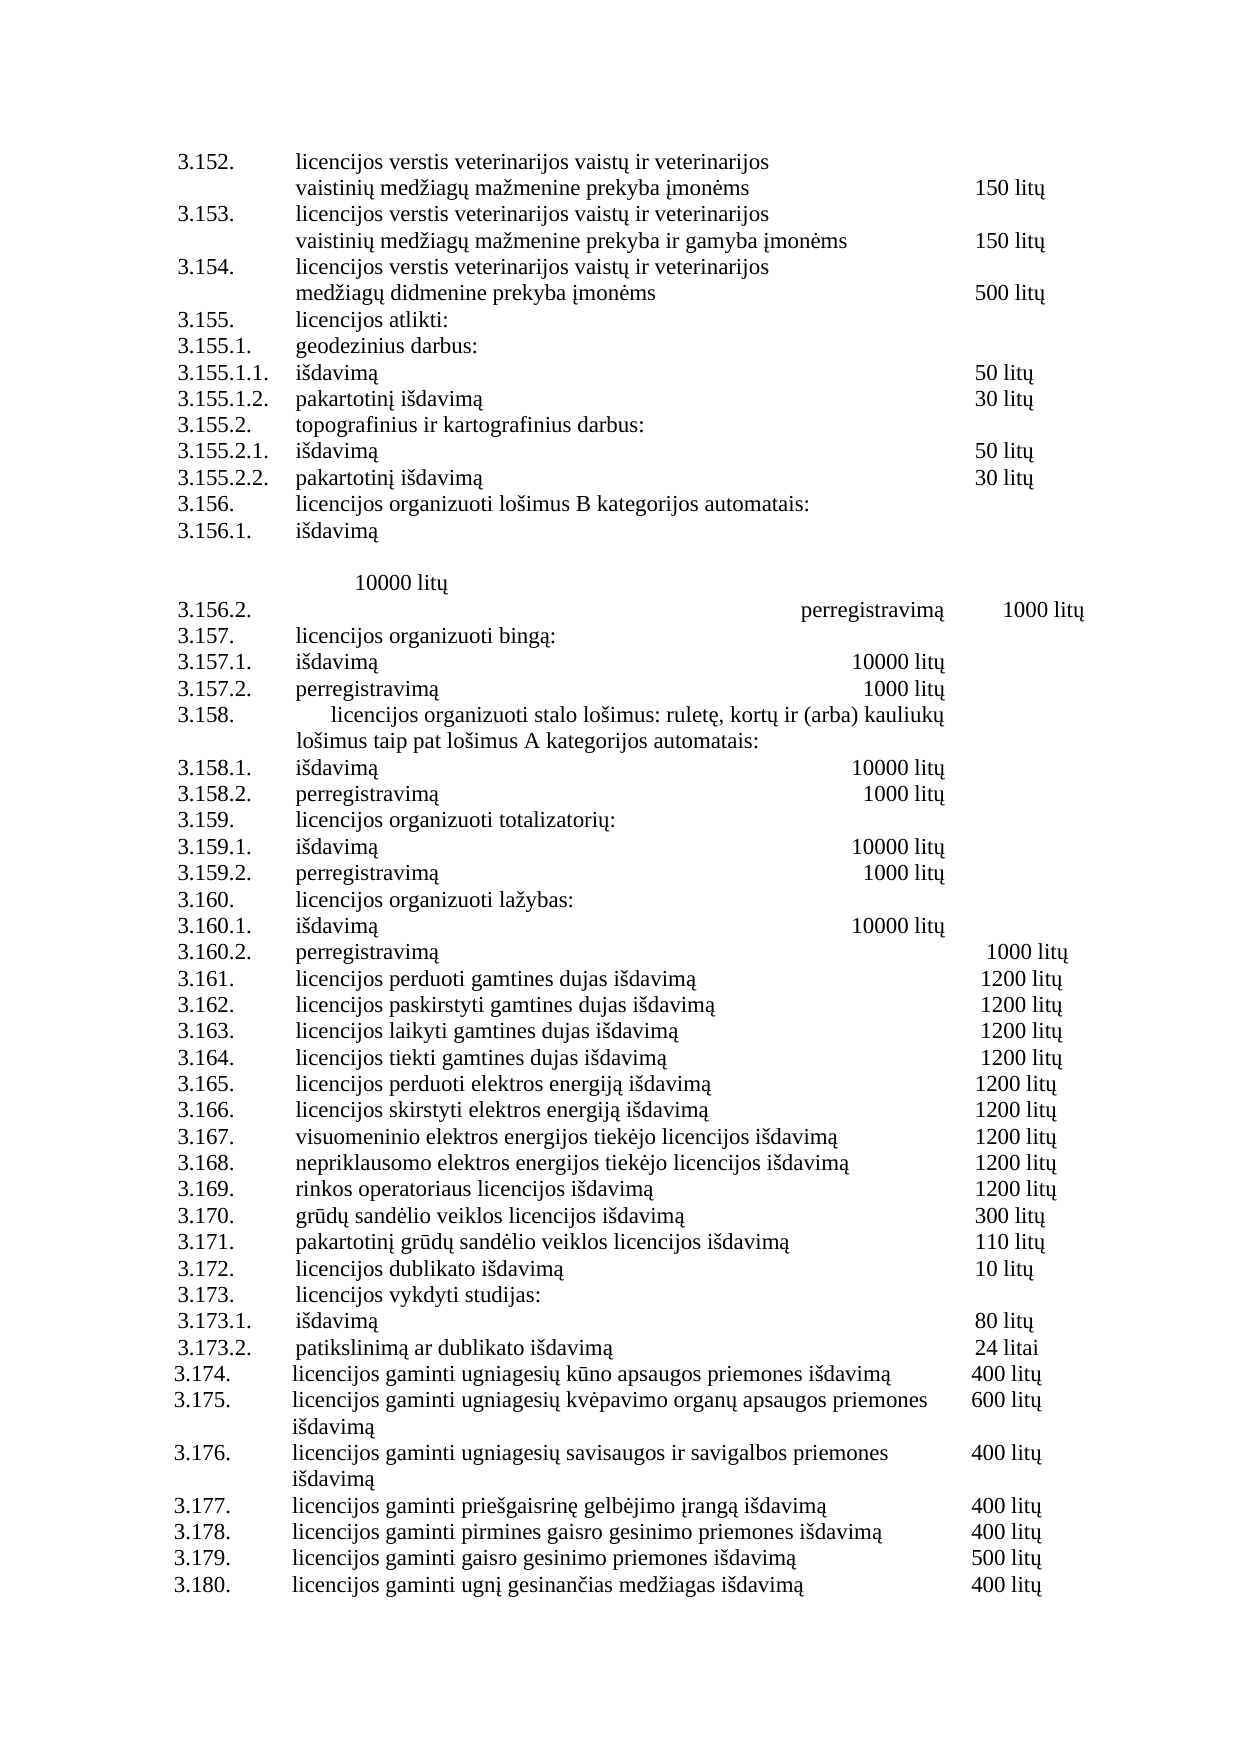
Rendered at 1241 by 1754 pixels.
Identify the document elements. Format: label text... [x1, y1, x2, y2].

text 3.162. licencijos paskirstyti gamtines dujas išdavimą 1200 litų [177, 991, 1122, 1017]
table_cell 3.178. [163, 1518, 281, 1544]
text lošimus taip pat lošimus A kategorijos automatais: [296, 727, 945, 754]
list perregistravimą 1000 litų [177, 596, 1093, 622]
text 3.155.2. topografinius ir kartografinius darbus: [177, 411, 1122, 438]
text 3.158.2. perregistravimą 1000 litų [177, 780, 945, 807]
text 3.157.1. išdavimą 10000 litų [177, 648, 945, 675]
table_cell 3.176. [163, 1439, 281, 1492]
text 3.165. licencijos perduoti elektros energiją išdavimą 1200 litų [177, 1070, 1122, 1096]
text 3.167. visuomeninio elektros energijos tiekėjo licencijos išdavimą 1200 litų [177, 1123, 1122, 1149]
text 3.164. licencijos tiekti gamtines dujas išdavimą 1200 litų [177, 1044, 1122, 1070]
table_cell 400 litų [960, 1492, 1133, 1518]
table_cell licencijos gaminti pirmines gaisro gesinimo priemones išdavimą [281, 1518, 960, 1544]
text 3.173.2. patikslinimą ar dublikato išdavimą 24 litai [177, 1334, 1122, 1360]
text 3.159.1. išdavimą 10000 litų [177, 833, 945, 859]
table_cell 3.180. [163, 1571, 281, 1597]
table_cell 600 litų [960, 1386, 1133, 1439]
text 3.172. licencijos dublikato išdavimą 10 litų [177, 1254, 1122, 1281]
text 3.154. licencijos verstis veterinarijos vaistų ir veterinarijos medžiagų didmenine prekyba įmonėms 500 litų [177, 253, 1122, 306]
table_cell 3.179. [163, 1545, 281, 1571]
text 3.155.1.2. pakartotinį išdavimą 30 litų [177, 385, 1122, 411]
table_cell licencijos gaminti ugniagesių savisaugos ir savigalbos priemones išdavimą [281, 1439, 960, 1492]
text 3.170. grūdų sandėlio veiklos licencijos išdavimą 300 litų [177, 1202, 1122, 1228]
text 3.160.1. išdavimą 10000 litų [177, 912, 945, 938]
table_cell licencijos gaminti gaisro gesinimo priemones išdavimą [281, 1545, 960, 1571]
text 3.171. pakartotinį grūdų sandėlio veiklos licencijos išdavimą 110 litų [177, 1228, 1122, 1254]
text 3.155.1.1. išdavimą 50 litų [177, 358, 1122, 385]
text 3.155. licencijos atlikti: [177, 306, 1122, 332]
text 3.155.1. geodezinius darbus: [177, 332, 1122, 358]
text 3.160. licencijos organizuoti lažybas: [177, 886, 945, 912]
table_cell 500 litų [960, 1545, 1133, 1571]
table_cell licencijos gaminti ugniagesių kvėpavimo organų apsaugos priemones išdavimą [281, 1386, 960, 1439]
text 3.160.2. perregistravimą 1000 litų [177, 938, 1122, 965]
text 3.159.2. perregistravimą 1000 litų [177, 859, 945, 886]
table_header licencijos gaminti ugniagesių kūno apsaugos priemones išdavimą [281, 1360, 960, 1386]
table_header 400 litų [960, 1360, 1133, 1386]
table_cell licencijos gaminti priešgaisrinę gelbėjimo įrangą išdavimą [281, 1492, 960, 1518]
text 3.159. licencijos organizuoti totalizatorių: [177, 807, 945, 833]
table_header 3.174. [163, 1360, 281, 1386]
list licencijos organizuoti stalo lošimus: ruletę, kortų ir (arba) kauliukų [177, 701, 945, 727]
text 3.161. licencijos perduoti gamtines dujas išdavimą 1200 litų [177, 965, 1122, 991]
table_cell licencijos gaminti ugnį gesinančias medžiagas išdavimą [281, 1571, 960, 1597]
text 3.173.1. išdavimą 80 litų [177, 1307, 1122, 1334]
table_cell 400 litų [960, 1571, 1133, 1597]
text 3.155.2.2. pakartotinį išdavimą 30 litų [177, 464, 1122, 490]
text 3.168. nepriklausomo elektros energijos tiekėjo licencijos išdavimą 1200 litų [177, 1149, 1122, 1176]
text 3.155.2.1. išdavimą 50 litų [177, 438, 1122, 464]
text 3.152. licencijos verstis veterinarijos vaistų ir veterinarijos vaistinių medžiagų mažmenine prekyba įmonėms 150 litų [177, 148, 1122, 200]
text 3.157. licencijos organizuoti bingą: [177, 622, 945, 648]
text 3.163. licencijos laikyti gamtines dujas išdavimą 1200 litų [177, 1017, 1122, 1044]
text 3.169. rinkos operatoriaus licencijos išdavimą 1200 litų [177, 1176, 1122, 1202]
text 3.166. licencijos skirstyti elektros energiją išdavimą 1200 litų [177, 1096, 1122, 1123]
table_cell 400 litų [960, 1518, 1133, 1544]
table_cell 3.177. [163, 1492, 281, 1518]
table_cell 400 litų [960, 1439, 1133, 1492]
text 3.153. licencijos verstis veterinarijos vaistų ir veterinarijos vaistinių medžiagų mažmenine prekyba ir gamyba įmonėms 150 litų [177, 200, 1122, 253]
table_cell 3.175. [163, 1386, 281, 1439]
text 3.157.2. perregistravimą 1000 litų [177, 675, 945, 701]
text 3.156.1. išdavimą 10000 litų [177, 517, 974, 596]
text 3.158.1. išdavimą 10000 litų [177, 754, 945, 780]
text 3.156. licencijos organizuoti lošimus B kategorijos automatais: [177, 490, 945, 517]
text 3.173. licencijos vykdyti studijas: [177, 1281, 1122, 1307]
